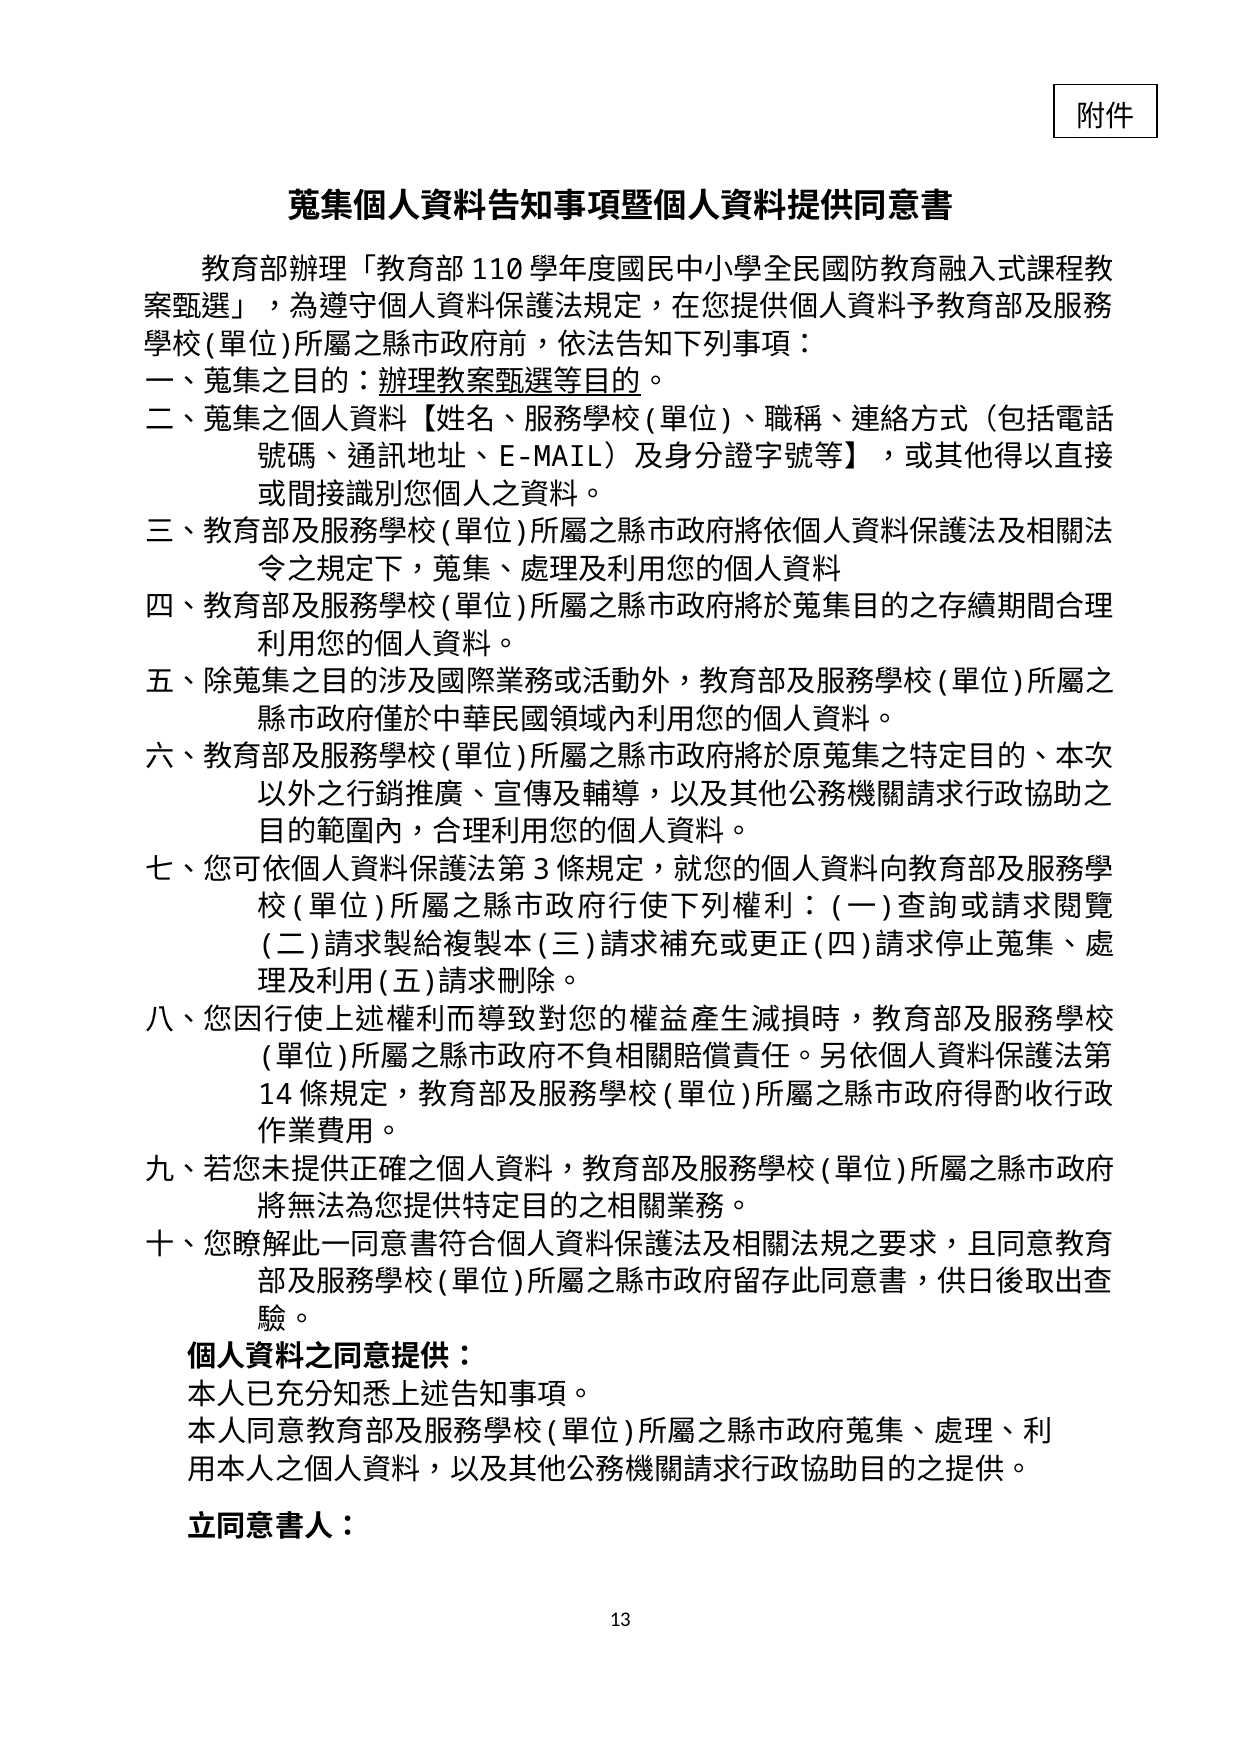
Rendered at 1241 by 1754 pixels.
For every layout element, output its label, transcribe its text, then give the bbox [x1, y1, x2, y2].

text 本人已充分知悉上述告知事項。 [187, 1374, 1053, 1412]
text 教育部辦理「教育部110學年度國民中小學全民國防教育融入式課程教案甄選」，為遵守個人資料保護法規定，在您提供個人資料予教育部及服務學校(單位)所屬之縣市政府前，依法告知下列事項： [143, 249, 1114, 362]
text 蒐集個人資料告知事項暨個人資料提供同意書 [187, 179, 1053, 227]
text 立同意書人： [187, 1511, 1053, 1542]
list 您因行使上述權利而導致對您的權益產生減損時，教育部及服務學校(單位)所屬之縣市政府不負相關賠償責任。另依個人資料保護法第14條規定，教育部及服務學校(單位)所屬之縣市政府得酌收行政作業費用。 [145, 999, 1114, 1149]
list 您瞭解此一同意書符合個人資料保護法及相關法規之要求，且同意教育部及服務學校(單位)所屬之縣市政府留存此同意書，供日後取出查驗。 [145, 1224, 1114, 1337]
list 除蒐集之目的涉及國際業務或活動外，教育部及服務學校(單位)所屬之縣市政府僅於中華民國領域內利用您的個人資料。 [145, 662, 1114, 737]
text 本人同意教育部及服務學校(單位)所屬之縣市政府蒐集、處理、利用本人之個人資料，以及其他公務機關請求行政協助目的之提供。 [187, 1412, 1053, 1487]
list 若您未提供正確之個人資料，教育部及服務學校(單位)所屬之縣市政府將無法為您提供特定目的之相關業務。 [145, 1149, 1114, 1224]
list 蒐集之個人資料【姓名、服務學校(單位)、職稱、連絡方式（包括電話號碼、通訊地址、E-MAIL）及身分證字號等】，或其他得以直接或間接識別您個人之資料。 [145, 399, 1114, 512]
text [1055, 85, 1156, 137]
text 附件6 [1070, 93, 1141, 129]
list 教育部及服務學校(單位)所屬之縣市政府將依個人資料保護法及相關法令之規定下，蒐集、處理及利用您的個人資料 [145, 512, 1114, 587]
list 教育部及服務學校(單位)所屬之縣市政府將於蒐集目的之存續期間合理利用您的個人資料。 [145, 587, 1114, 662]
list 教育部及服務學校(單位)所屬之縣市政府將於原蒐集之特定目的、本次以外之行銷推廣、宣傳及輔導，以及其他公務機關請求行政協助之目的範圍內，合理利用您的個人資料。 [145, 737, 1114, 849]
list 您可依個人資料保護法第3條規定，就您的個人資料向教育部及服務學校(單位)所屬之縣市政府行使下列權利：(一)查詢或請求閱覽(二)請求製給複製本(三)請求補充或更正(四)請求停止蒐集、處理及利用(五)請求刪除。 [145, 849, 1114, 999]
text 個人資料之同意提供： [187, 1337, 1053, 1374]
list 蒐集之目的：辦理教案甄選等目的。 [145, 362, 1114, 399]
